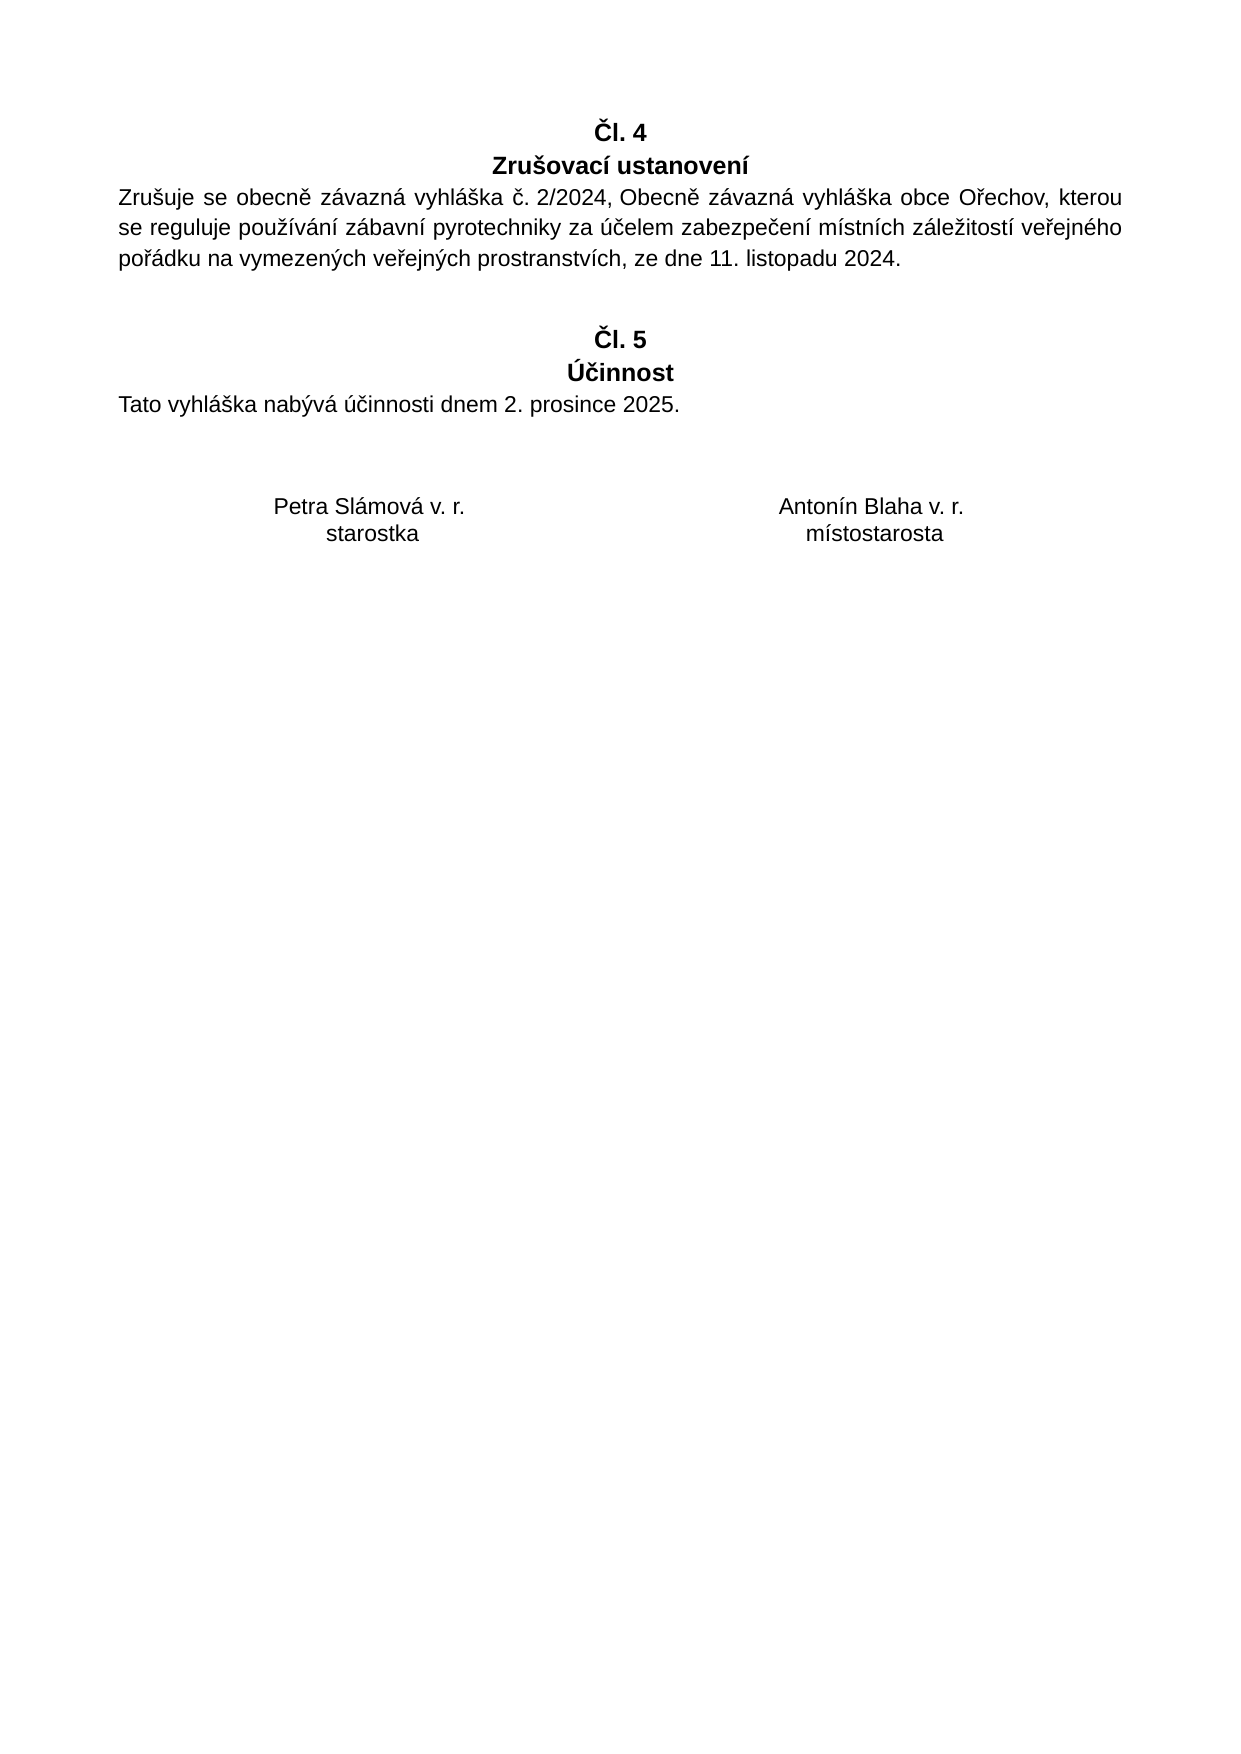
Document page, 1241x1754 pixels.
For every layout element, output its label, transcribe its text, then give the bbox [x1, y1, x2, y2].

table_cell [118, 552, 620, 670]
subtitle Čl. 5 Účinnost [118, 325, 1122, 387]
text Tato vyhláška nabývá účinnosti dnem 2. prosince 2025. [118, 391, 1122, 417]
table_cell [620, 552, 1122, 670]
table_header Petra Slámová v. r. starostka [118, 434, 620, 552]
table_header Antonín Blaha v. r. místostarosta [620, 434, 1122, 552]
text Zrušuje se obecně závazná vyhláška č. 2/2024, Obecně závazná vyhláška obce Ořechov, kterou se reguluje používání zábavní pyrotechniky za účelem zabezpečení místních záležitostí veřejného pořádku na vymezených veřejných prostranstvích, ze dne 11. listopadu 2024. [118, 184, 1122, 271]
subtitle Čl. 4 Zrušovací ustanovení [118, 118, 1122, 180]
